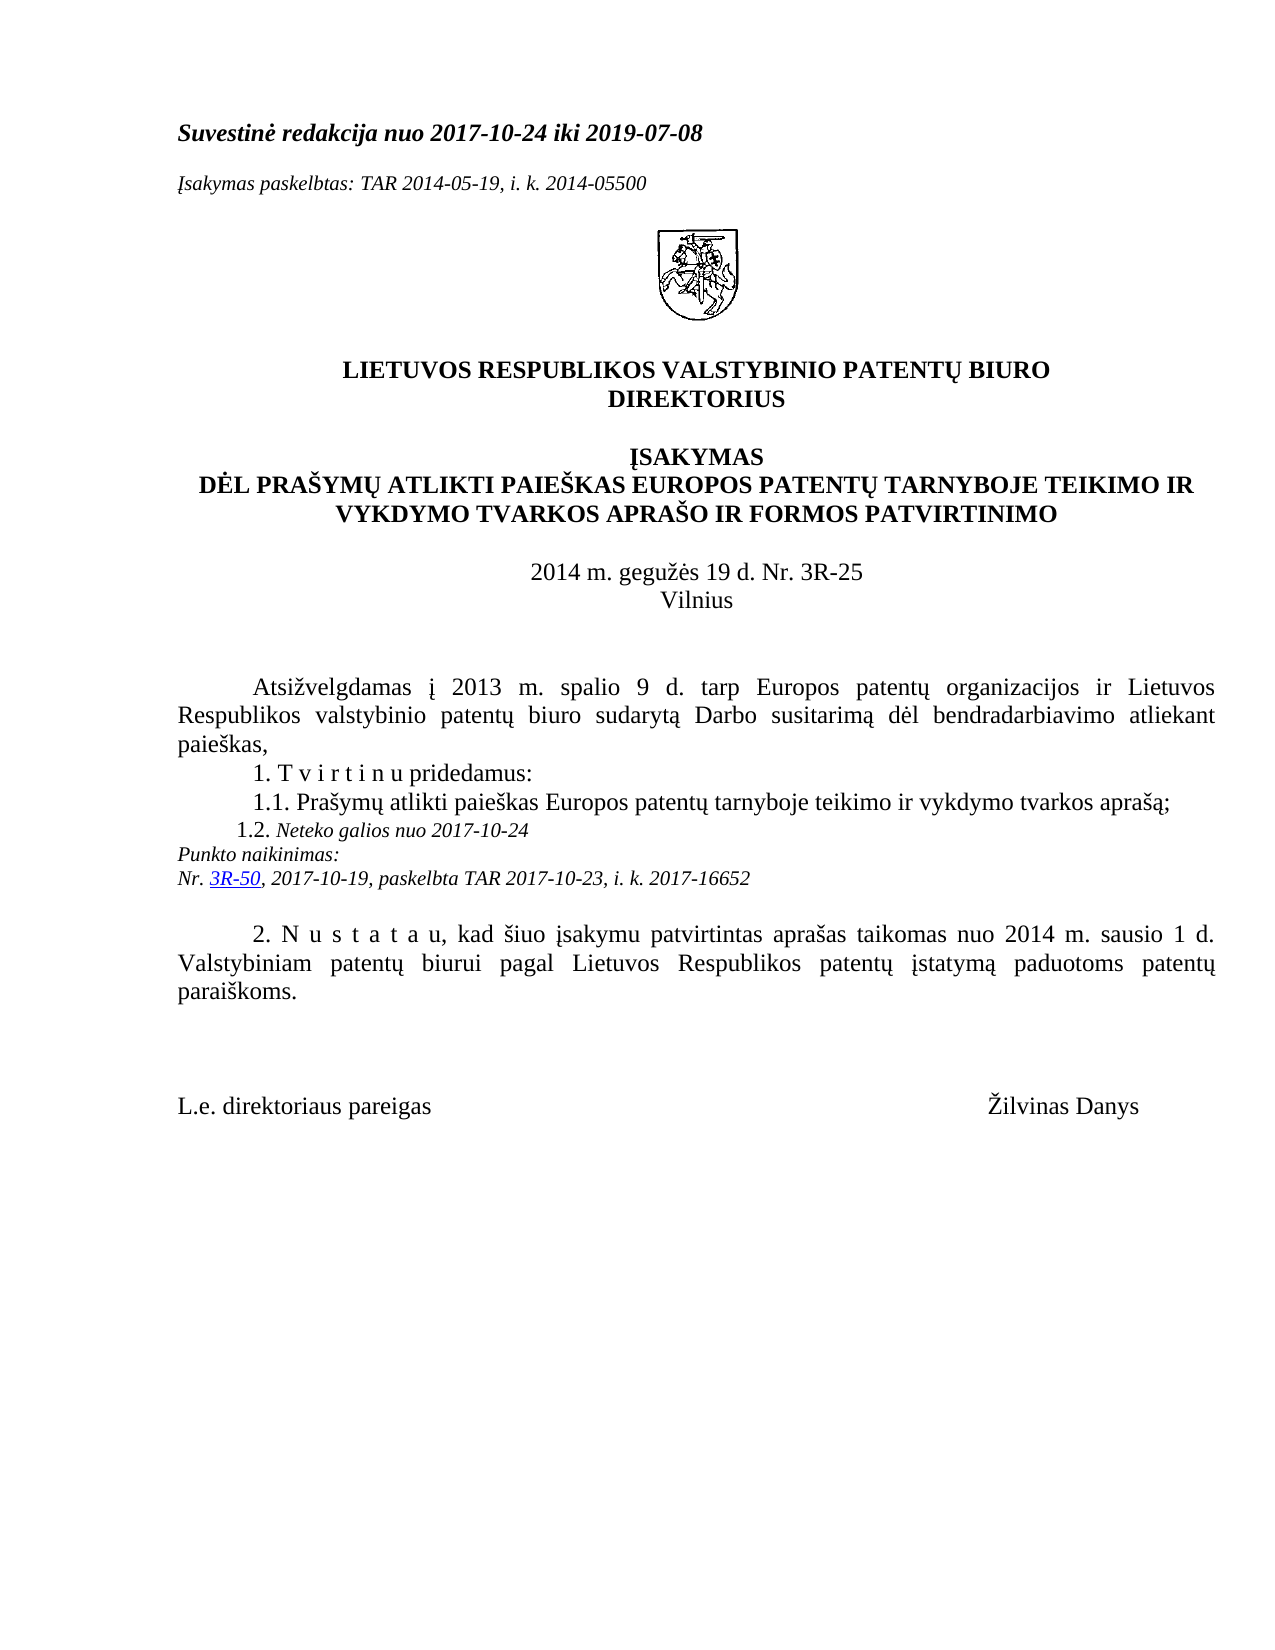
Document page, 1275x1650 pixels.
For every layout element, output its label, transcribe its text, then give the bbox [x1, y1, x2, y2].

text 1.2. Neteko galios nuo 2017-10-24 [177, 816, 1216, 842]
text Įsakymas paskelbtas: TAR 2014-05-19, i. k. 2014-05500 [177, 171, 1216, 195]
text Suvestinė redakcija nuo 2017-10-24 iki 2019-07-08 [177, 118, 1216, 147]
text Punkto naikinimas: [177, 842, 1216, 866]
text 1. T v i r t i n u pridedamus: [177, 758, 1216, 787]
text 1.1. Prašymų atlikti paieškas Europos patentų tarnyboje teikimo ir vykdymo tvarkos aprašą; [177, 787, 1216, 816]
text Atsižvelgdamas į 2013 m. spalio 9 d. tarp Europos patentų organizacijos ir Lietuvos Respublikos valstybinio patentų biuro sudarytą Darbo susitarimą dėl bendradarbiavimo atliekant paieškas, [177, 672, 1216, 758]
text ĮSAKYMAS [177, 442, 1216, 471]
text Vilnius [177, 586, 1216, 614]
text DIREKTORIUS [177, 384, 1216, 413]
text 2. N u s t a t a u, kad šiuo įsakymu patvirtintas aprašas taikomas nuo 2014 m. sausio 1 d. Valstybiniam patentų biurui pagal Lietuvos Respublikos patentų įstatymą paduotoms patentų paraiškoms. [177, 919, 1216, 1005]
text 2014 m. gegužės 19 d. Nr. 3R-25 [177, 557, 1216, 586]
text Nr. 3R-50, 2017-10-19, paskelbta TAR 2017-10-23, i. k. 2017-16652 [177, 866, 1216, 890]
text DĖL PRAŠYMŲ ATLIKTI PAIEŠKAS EUROPOS PATENTŲ TARNYBOJE TEIKIMO IR VYKDYMO TVARKOS APRAŠO IR FORMOS PATVIRTINIMO [177, 471, 1216, 528]
text L.e. direktoriaus pareigas Žilvinas Danys [177, 1091, 1216, 1120]
text LIETUVOS RESPUBLIKOS VALSTYBINIO PATENTŲ BIURO [177, 356, 1216, 384]
